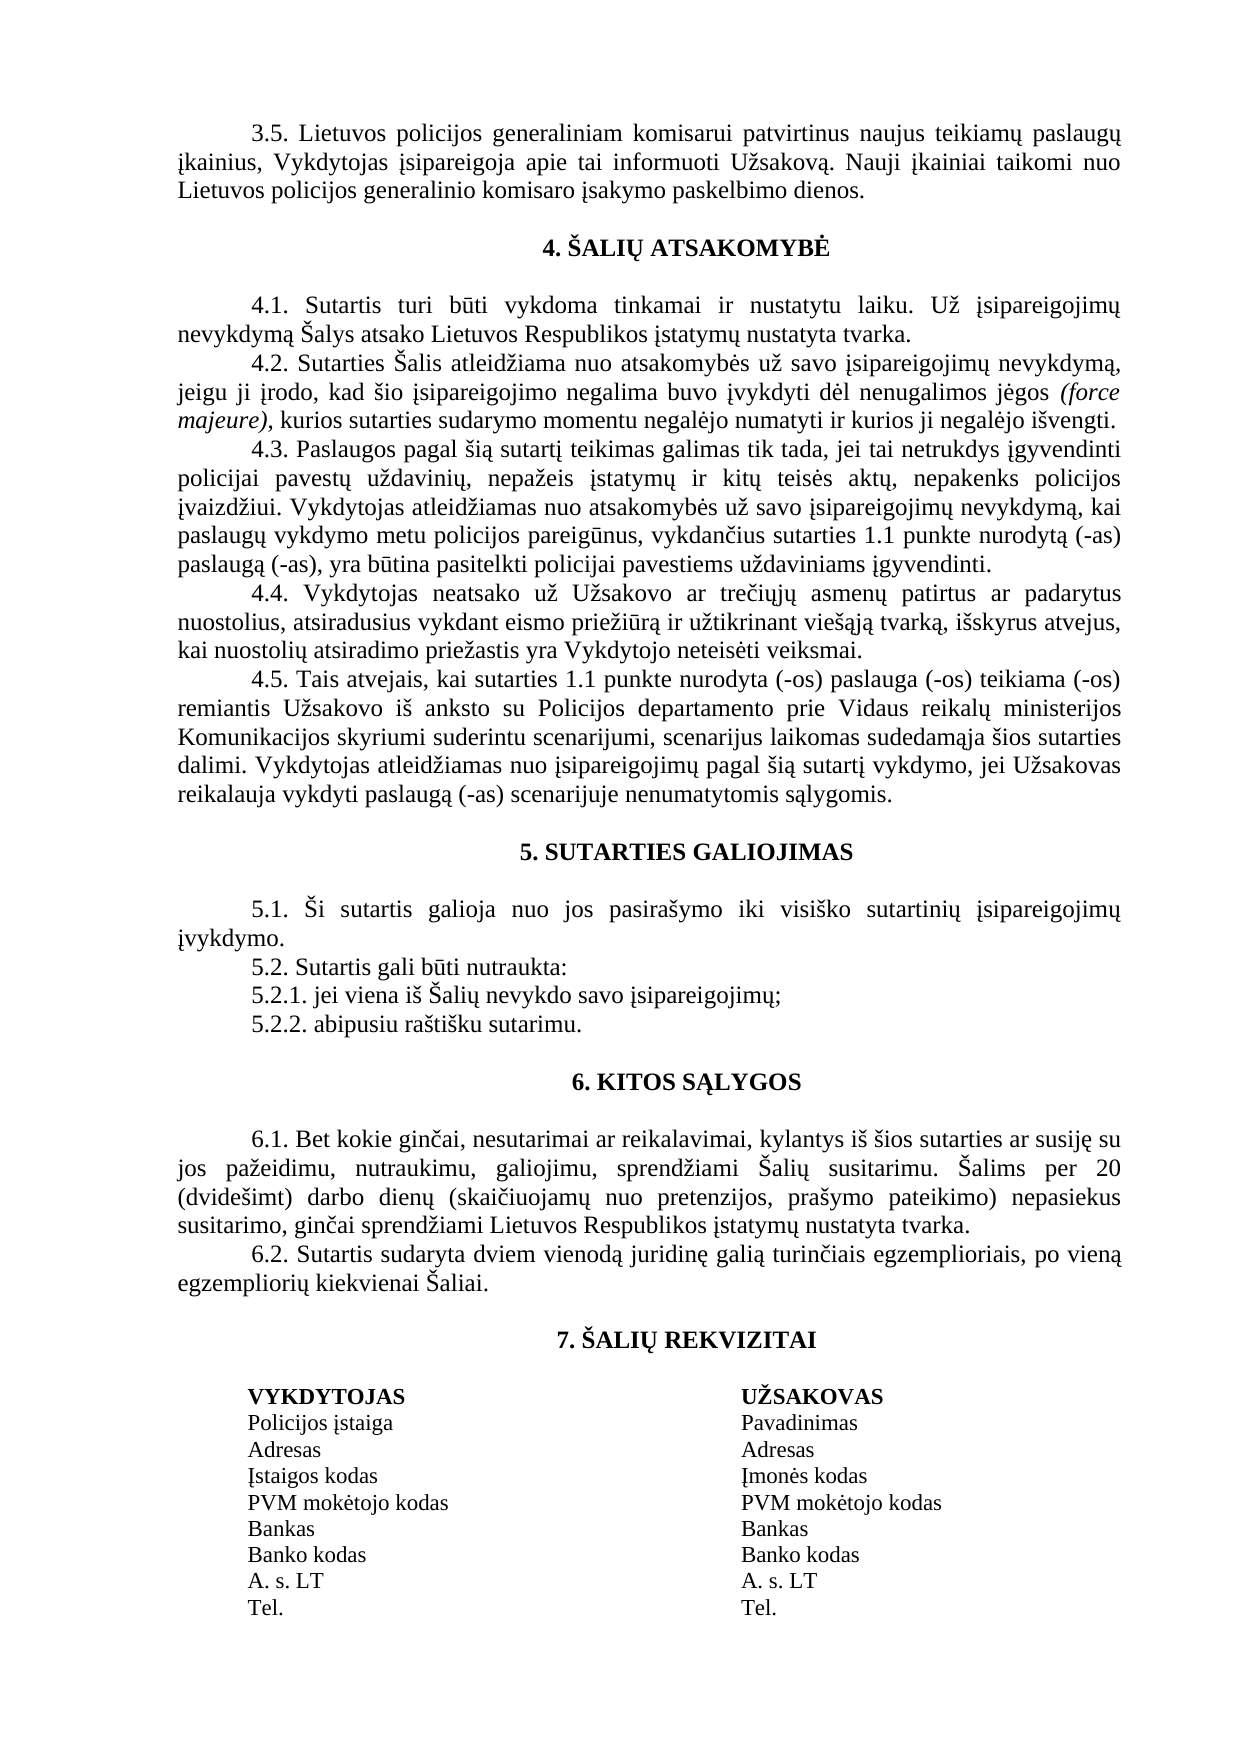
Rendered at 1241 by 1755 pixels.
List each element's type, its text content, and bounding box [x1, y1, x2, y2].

text 6.1. Bet kokie ginčai, nesutarimai ar reikalavimai, kylantys iš šios sutarties ar susiję su jos pažeidimu, nutraukimu, galiojimu, sprendžiami Šalių susitarimu. Šalims per 20 (dvidešimt) darbo dienų (skaičiuojamų nuo pretenzijos, prašymo pateikimo) nepasiekus susitarimo, ginčai sprendžiami Lietuvos Respublikos įstatymų nustatyta tvarka. [177, 1124, 1122, 1239]
text 4.2. Sutarties Šalis atleidžiama nuo atsakomybės už savo įsipareigojimų nevykdymą, jeigu ji įrodo, kad šio įsipareigojimo negalima buvo įvykdyti dėl nenugalimos jėgos (force majeure), kurios sutarties sudarymo momentu negalėjo numatyti ir kurios ji negalėjo išvengti. [177, 348, 1122, 434]
text 4. ŠALIŲ ATSAKOMYBĖ [177, 233, 1122, 262]
text 4.4. Vykdytojas neatsako už Užsakovo ar trečiųjų asmenų patirtus ar padarytus nuostolius, atsiradusius vykdant eismo priežiūrą ir užtikrinant viešąją tvarką, išskyrus atvejus, kai nuostolių atsiradimo priežastis yra Vykdytojo neteisėti veiksmai. [177, 578, 1122, 664]
text 5.2.1. jei viena iš Šalių nevykdo savo įsipareigojimų; [177, 981, 1122, 1009]
text 4.5. Tais atvejais, kai sutarties 1.1 punkte nurodyta (-os) paslauga (-os) teikiama (-os) remiantis Užsakovo iš anksto su Policijos departamento prie Vidaus reikalų ministerijos Komunikacijos skyriumi suderintu scenarijumi, scenarijus laikomas sudedamąja šios sutarties dalimi. Vykdytojas atleidžiamas nuo įsipareigojimų pagal šią sutartį vykdymo, jei Užsakovas reikalauja vykdyti paslaugą (-as) scenarijuje nenumatytomis sąlygomis. [177, 664, 1122, 808]
text 5. SUTARTIES GALIOJIMAS [177, 837, 1122, 866]
text 4.3. Paslaugos pagal šią sutartį teikimas galimas tik tada, jei tai netrukdys įgyvendinti policijai pavestų uždavinių, nepažeis įstatymų ir kitų teisės aktų, nepakenks policijos įvaizdžiui. Vykdytojas atleidžiamas nuo atsakomybės už savo įsipareigojimų nevykdymą, kai paslaugų vykdymo metu policijos pareigūnus, vykdančius sutarties 1.1 punkte nurodytą (-as) paslaugą (-as), yra būtina pasitelkti policijai pavestiems uždaviniams įgyvendinti. [177, 434, 1122, 578]
text 5.1. Ši sutartis galioja nuo jos pasirašymo iki visiško sutartinių įsipareigojimų įvykdymo. [177, 894, 1122, 952]
text 5.2.2. abipusiu raštišku sutarimu. [177, 1009, 1122, 1038]
text 5.2. Sutartis gali būti nutraukta: [177, 952, 1122, 981]
text 3.5. Lietuvos policijos generaliniam komisarui patvirtinus naujus teikiamų paslaugų įkainius, Vykdytojas įsipareigoja apie tai informuoti Užsakovą. Nauji įkainiai taikomi nuo Lietuvos policijos generalinio komisaro įsakymo paskelbimo dienos. [177, 118, 1122, 204]
text 4.1. Sutartis turi būti vykdoma tinkamai ir nustatytu laiku. Už įsipareigojimų nevykdymą Šalys atsako Lietuvos Respublikos įstatymų nustatyta tvarka. [177, 291, 1122, 348]
table_header VYKDYTOJAS Policijos įstaiga Adresas Įstaigos kodas PVM mokėtojo kodas Bankas Banko kodas A. s. LT Tel. [177, 1383, 671, 1620]
table_header UŽSAKOVAS Pavadinimas Adresas Įmonės kodas PVM mokėtojo kodas Bankas Banko kodas A. s. LT Tel. [671, 1383, 1122, 1620]
text 7. ŠALIŲ REKVIZITAI [177, 1326, 1122, 1354]
text 6. KITOS SĄLYGOS [177, 1067, 1122, 1096]
text 6.2. Sutartis sudaryta dviem vienodą juridinę galią turinčiais egzemplioriais, po vieną egzempliorių kiekvienai Šaliai. [177, 1239, 1122, 1297]
